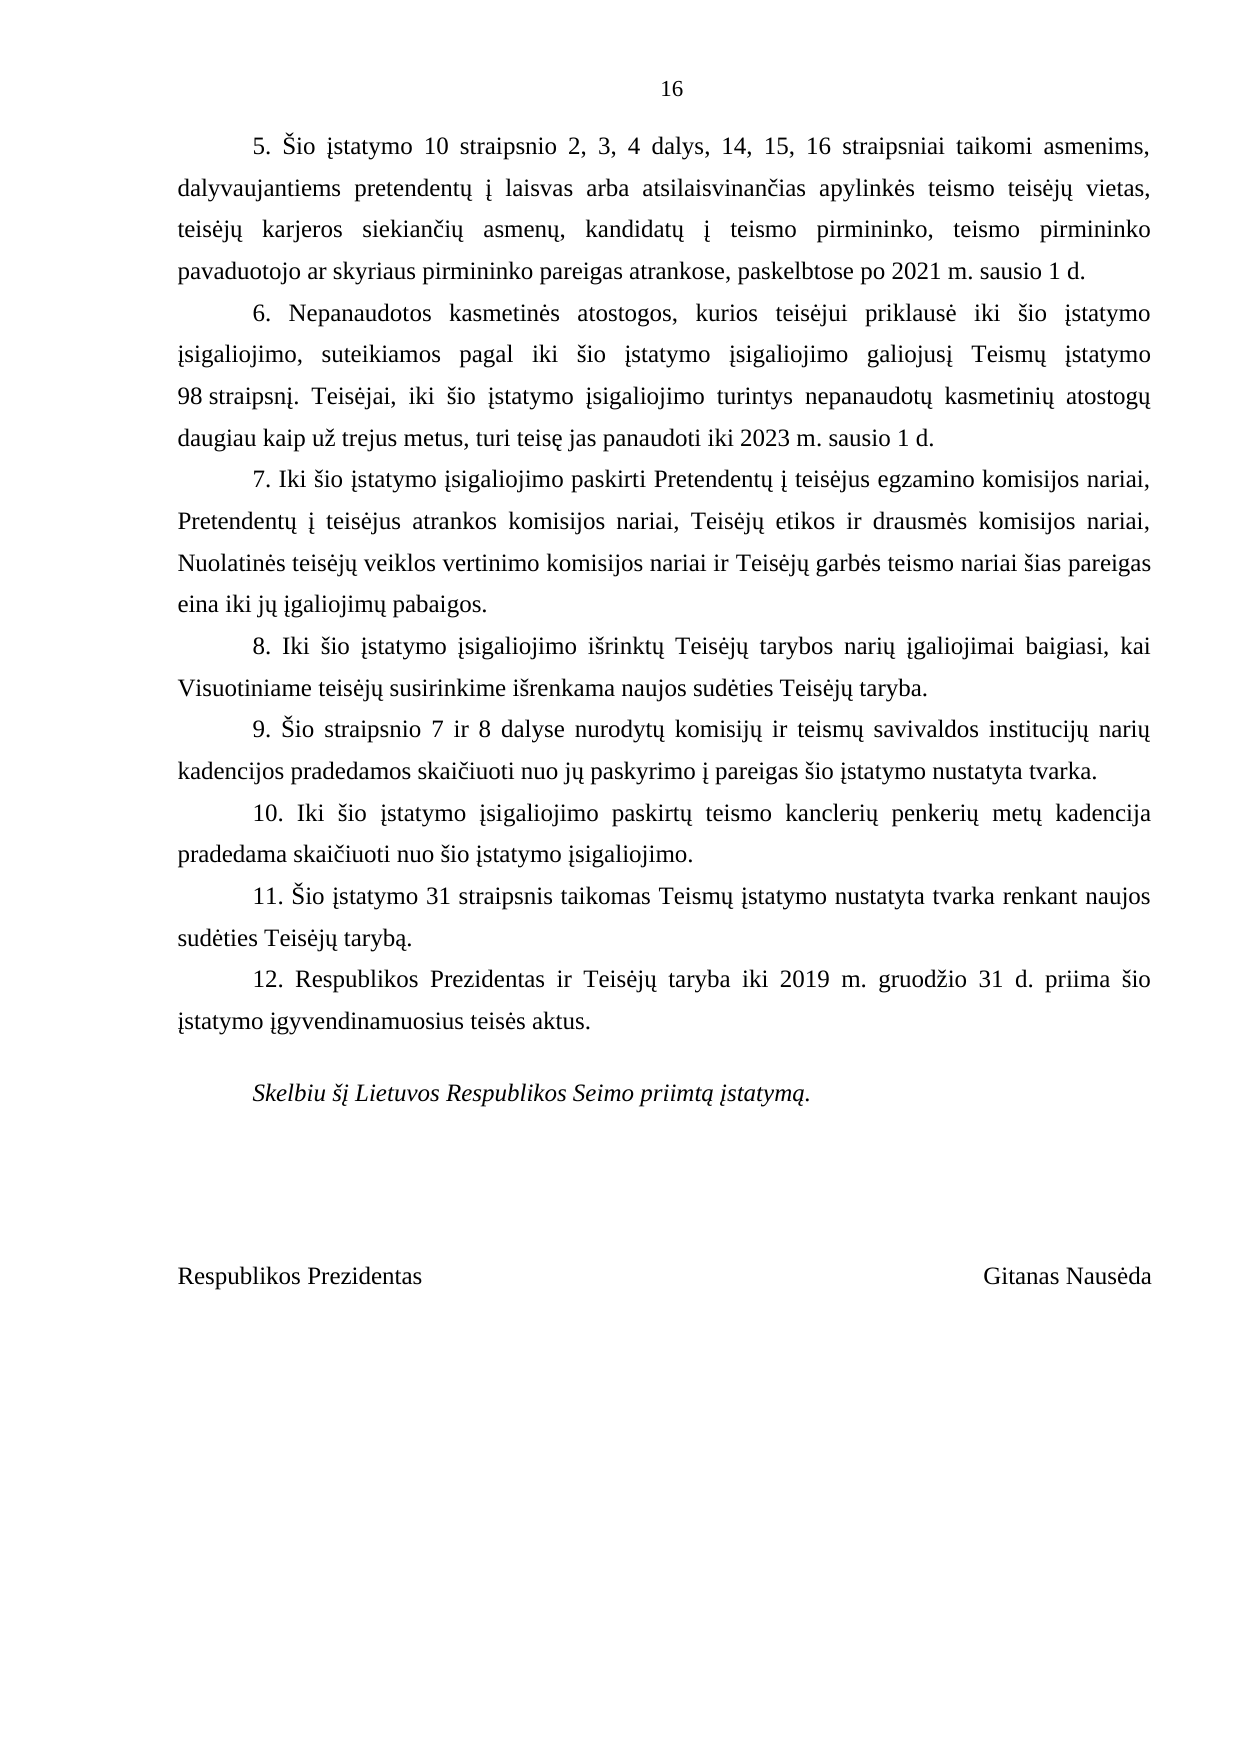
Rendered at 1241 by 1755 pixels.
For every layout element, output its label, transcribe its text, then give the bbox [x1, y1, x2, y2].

text 6. Nepanaudotos kasmetinės atostogos, kurios teisėjui priklausė iki šio įstatymo įsigaliojimo, suteikiamos pagal iki šio įstatymo įsigaliojimo galiojusį Teismų įstatymo 98 straipsnį. Teisėjai, iki šio įstatymo įsigaliojimo turintys nepanaudotų kasmetinių atostogų daugiau kaip už trejus metus, turi teisę jas panaudoti iki 2023 m. sausio 1 d. [177, 285, 1152, 451]
text 7. Iki šio įstatymo įsigaliojimo paskirti Pretendentų į teisėjus egzamino komisijos nariai, Pretendentų į teisėjus atrankos komisijos nariai, Teisėjų etikos ir drausmės komisijos nariai, Nuolatinės teisėjų veiklos vertinimo komisijos nariai ir Teisėjų garbės teismo nariai šias pareigas eina iki jų įgaliojimų pabaigos. [177, 451, 1152, 618]
text 11. Šio įstatymo 31 straipsnis taikomas Teismų įstatymo nustatyta tvarka renkant naujos sudėties Teisėjų tarybą. [177, 868, 1152, 951]
text 8. Iki šio įstatymo įsigaliojimo išrinktų Teisėjų tarybos narių įgaliojimai baigiasi, kai Visuotiniame teisėjų susirinkime išrenkama naujos sudėties Teisėjų taryba. [177, 618, 1152, 701]
text 12. Respublikos Prezidentas ir Teisėjų taryba iki 2019 m. gruodžio 31 d. priima šio įstatymo įgyvendinamuosius teisės aktus. [177, 951, 1152, 1035]
text 10. Iki šio įstatymo įsigaliojimo paskirtų teismo kanclerių penkerių metų kadencija pradedama skaičiuoti nuo šio įstatymo įsigaliojimo. [177, 785, 1152, 868]
text 5. Šio įstatymo 10 straipsnio 2, 3, 4 dalys, 14, 15, 16 straipsniai taikomi asmenims, dalyvaujantiems pretendentų į laisvas arba atsilaisvinančias apylinkės teismo teisėjų vietas, teisėjų karjeros siekiančių asmenų, kandidatų į teismo pirmininko, teismo pirmininko pavaduotojo ar skyriaus pirmininko pareigas atrankose, paskelbtose po 2021 m. sausio 1 d. [177, 118, 1152, 285]
text Skelbiu šį Lietuvos Respublikos Seimo priimtą įstatymą. [177, 1078, 1152, 1107]
text Respublikos Prezidentas Gitanas Nausėda [177, 1250, 1152, 1290]
text 9. Šio straipsnio 7 ir 8 dalyse nurodytų komisijų ir teismų savivaldos institucijų narių kadencijos pradedamos skaičiuoti nuo jų paskyrimo į pareigas šio įstatymo nustatyta tvarka. [177, 701, 1152, 785]
